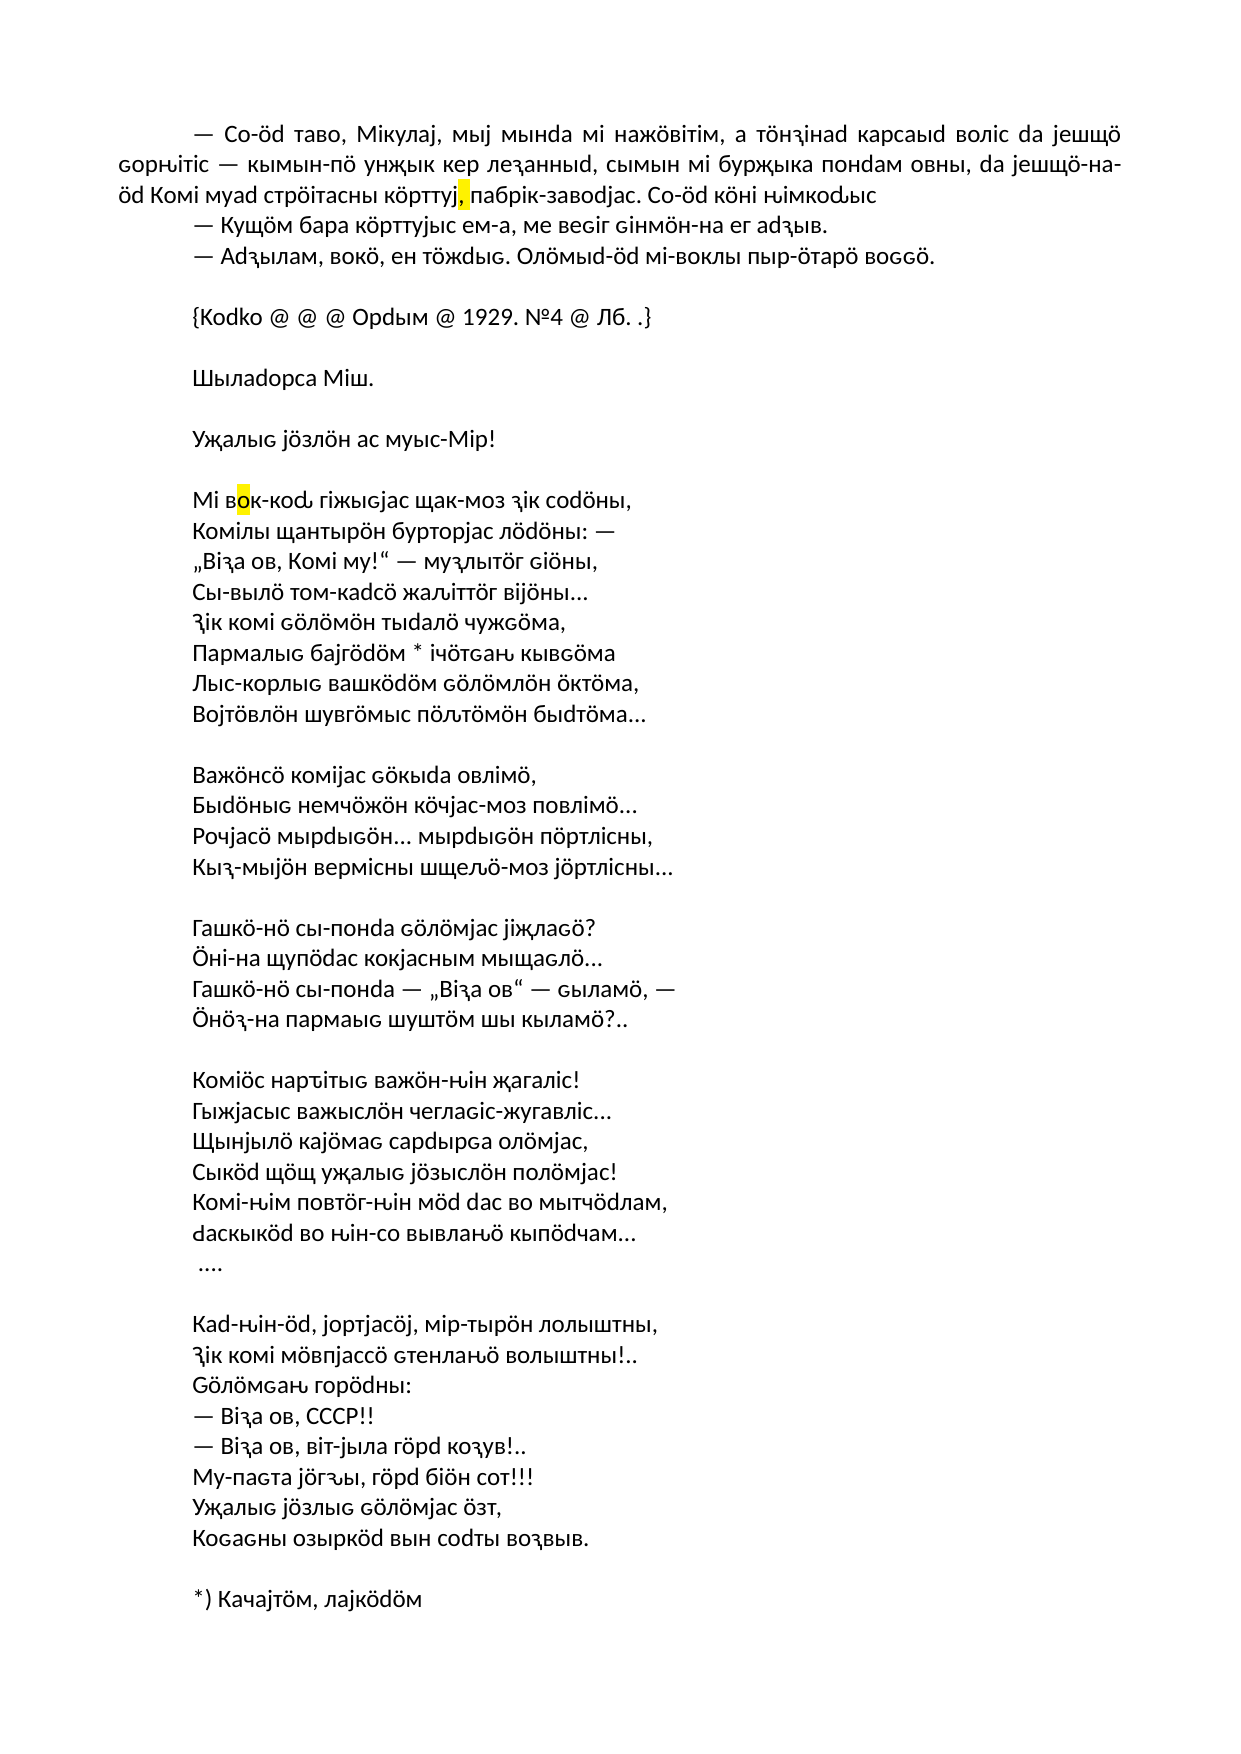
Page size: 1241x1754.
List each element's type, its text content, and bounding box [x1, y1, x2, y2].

text Гашкӧ-нӧ сы-понԁа ԍӧлӧмјас јіҗлаԍӧ? [118, 912, 1122, 942]
text Ԁаскыкӧԁ во ԋін-со вывлаԋӧ кыпӧԁчам... [118, 1217, 1122, 1247]
text *) Качајтӧм, лајкӧԁӧм [118, 1583, 1122, 1614]
text Ӧні-на щупӧԁас кокјасным мыщаԍлӧ... [118, 942, 1122, 973]
text Быԁӧныԍ немчӧжӧн кӧчјас-моз повлімӧ... [118, 789, 1122, 820]
text {Kodko @ @ @ Орԁым @ 1929. №4 @ Лб. .} [118, 301, 1122, 332]
text — Віԇа ов, СССР!! [118, 1400, 1122, 1431]
text Гыжјасыс важыслӧн чеглаԍіс-жугавліс... [118, 1095, 1122, 1125]
text Ԍӧлӧмԍаԋ горӧԁны: [118, 1369, 1122, 1400]
text Коԍаԍны озыркӧԁ вын соԁты воԇвыв. [118, 1522, 1122, 1553]
text Му-паԍта јӧгԅы, гӧрԁ біӧн сот!!! [118, 1461, 1122, 1492]
text Лыс-корлыԍ вашкӧԁӧм ԍӧлӧмлӧн ӧктӧма, [118, 667, 1122, 698]
text Важӧнсӧ коміјас ԍӧкыԁа овлімӧ, [118, 759, 1122, 789]
text Ԇік комі ԍӧлӧмӧн тыԁалӧ чужԍӧма, [118, 606, 1122, 637]
text Рочјасӧ мырԁыԍӧн... мырԁыԍӧн пӧртлісны, [118, 820, 1122, 851]
text — Віԇа ов, віт-јыла гӧрԁ коԇув!.. [118, 1431, 1122, 1461]
text Војтӧвлӧн шувгӧмыс пӧԉтӧмӧн быԁтӧма... [118, 698, 1122, 728]
text „Віԇа ов, Комі му!“ — муԇлытӧг ԍіӧны, [118, 545, 1122, 576]
text — Кущӧм бара кӧрттујыс ем-а, ме веԍіг ԍінмӧн-на ег аԁԇыв. [118, 210, 1122, 240]
text Ӧнӧԇ-на пармаыԍ шуштӧм шы кыламӧ?.. [118, 1003, 1122, 1034]
text Сы-вылӧ том-каԁсӧ жаԉіттӧг віјӧны... [118, 576, 1122, 606]
text Сыкӧԁ щӧщ уҗалыԍ јӧзыслӧн полӧмјас! [118, 1156, 1122, 1186]
text — Аԁԇылам, вокӧ, ен тӧжԁыԍ. Олӧмыԁ-ӧԁ мі-воклы пыр-ӧтарӧ воԍԍӧ. [118, 240, 1122, 271]
text Уҗалыԍ јӧзлыԍ ԍӧлӧмјас ӧзт, [118, 1492, 1122, 1522]
text Каԁ-ԋін-ӧԁ, јортјасӧј, мір-тырӧн лолыштны, [118, 1308, 1122, 1339]
text — Со-ӧԁ таво, Мікулај, мыј мынԁа мі нажӧвітім, а тӧнԇінаԁ карсаыԁ воліс ԁа јешщӧ ԍорԋітіс — кымын-пӧ унҗык кер леԇанныԁ, сымын мі бурҗыка понԁам овны, ԁа јешщӧ-на-ӧԁ Комі муаԁ стрӧітасны кӧрттуј, пабрік-завоԁјас. Со-ӧԁ кӧні ԋімкоԃыс [118, 118, 1122, 210]
text Комі-ԋім повтӧг-ԋін мӧԁ ԁас во мытчӧԁлам, [118, 1186, 1122, 1217]
text Кыԇ-мыјӧн вермісны шщеԉӧ-моз јӧртлісны... [118, 851, 1122, 881]
text Уҗалыԍ јӧзлӧн ас муыс-Мір! [118, 423, 1122, 454]
text Шылаԁорса Міш. [118, 362, 1122, 393]
text Комілы щантырӧн бурторјас лӧԁӧны: — [118, 515, 1122, 545]
text Мі вок-коԃ гіжыԍјас щак-моз ԇік соԁӧны, [118, 484, 1122, 515]
text Коміӧс нарԏітыԍ важӧн-ԋін җагаліс! [118, 1064, 1122, 1095]
text Пармалыԍ бајгӧԁӧм * ічӧтԍаԋ кывԍӧма [118, 637, 1122, 667]
text Щынјылӧ кајӧмаԍ сарԁырԍа олӧмјас, [118, 1125, 1122, 1156]
text .... [118, 1247, 1122, 1278]
text Ԇік комі мӧвпјассӧ ԍтенлаԋӧ волыштны!.. [118, 1339, 1122, 1369]
text Гашкӧ-нӧ сы-понԁа — „Віԇа ов“ — ԍыламӧ, — [118, 973, 1122, 1003]
